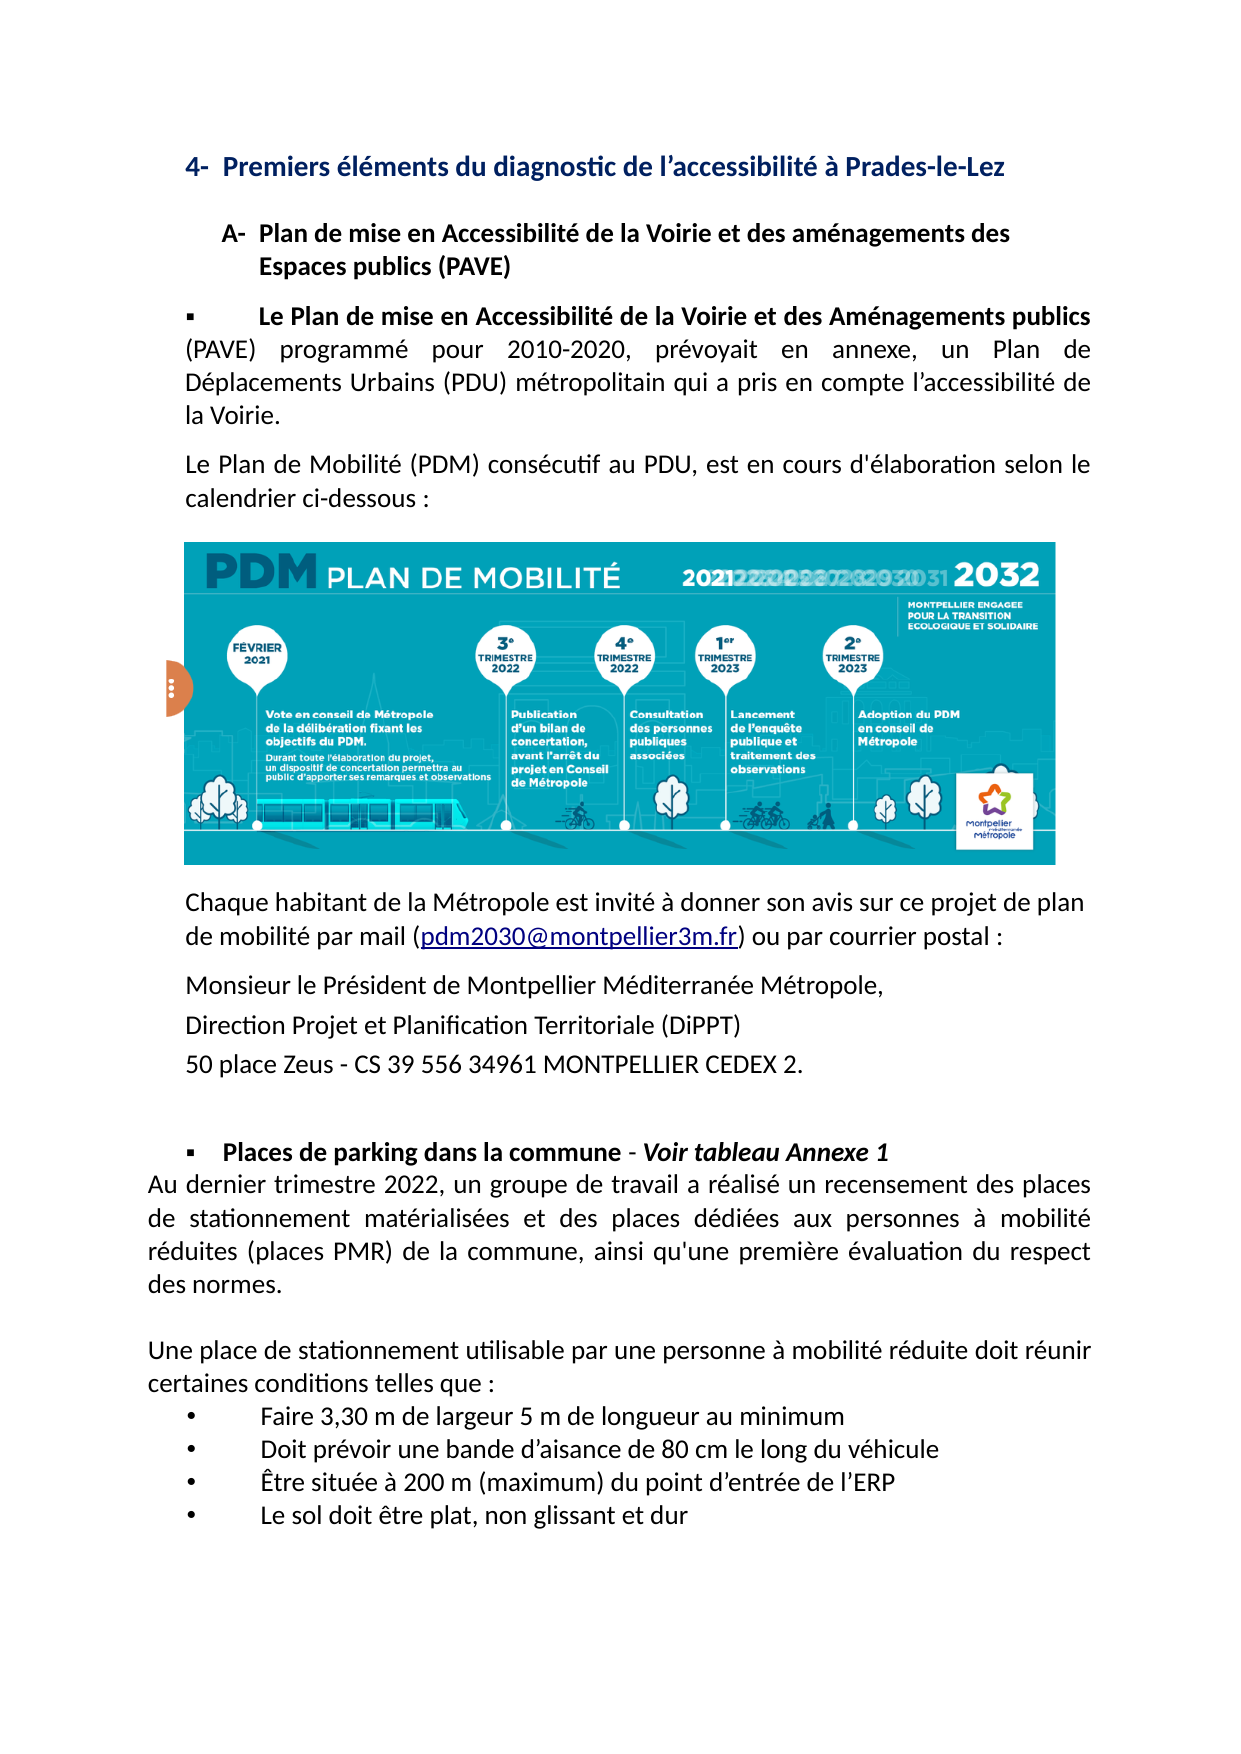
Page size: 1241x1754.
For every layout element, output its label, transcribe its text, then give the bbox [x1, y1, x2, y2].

list Le sol doit être plat, non glissant et dur [187, 1498, 1093, 1531]
text Chaque habitant de la Métropole est invité à donner son avis sur ce projet de plan de mobilité par mail (pdm2030@montpellier3m.fr) ou par courrier postal : [185, 530, 1093, 952]
list Le Plan de mise en Accessibilité de la Voirie et des Aménagements publics (PAVE) programmé pour 2010-2020, prévoyait en annexe, un Plan de Déplacements Urbains (PDU) métropolitain qui a pris en compte l’accessibilité de la Voirie. [185, 299, 1093, 431]
text Au dernier trimestre 2022, un groupe de travail a réalisé un recensement des places de stationnement matérialisées et des places dédiées aux personnes à mobilité réduites (places PMR) de la commune, ainsi qu'une première évaluation du respect des normes. [148, 1168, 1093, 1300]
list Places de parking dans la commune - Voir tableau Annexe 1 [185, 1135, 1093, 1168]
list Plan de mise en Accessibilité de la Voirie et des aménagements des Espaces publics (PAVE) [221, 216, 1093, 282]
text Une place de stationnement utilisable par une personne à mobilité réduite doit réunir certaines conditions telles que : [148, 1333, 1093, 1399]
text Le Plan de Mobilité (PDM) consécutif au PDU, est en cours d'élaboration selon le calendrier ci-dessous : [185, 448, 1093, 514]
text Monsieur le Président de Montpellier Méditerranée Métropole, Direction Projet et Planification Territoriale (DiPPT) 50 place Zeus - CS 39 556 34961 MONTPELLIER CEDEX 2. [185, 968, 1093, 1081]
list Premiers éléments du diagnostic de l’accessibilité à Prades-le-Lez [185, 148, 1093, 183]
list Faire 3,30 m de largeur 5 m de longueur au minimum [187, 1399, 1093, 1432]
list Être située à 200 m (maximum) du point d’entrée de l’ERP [187, 1465, 1093, 1498]
list Doit prévoir une bande d’aisance de 80 cm le long du véhicule [187, 1432, 1093, 1465]
